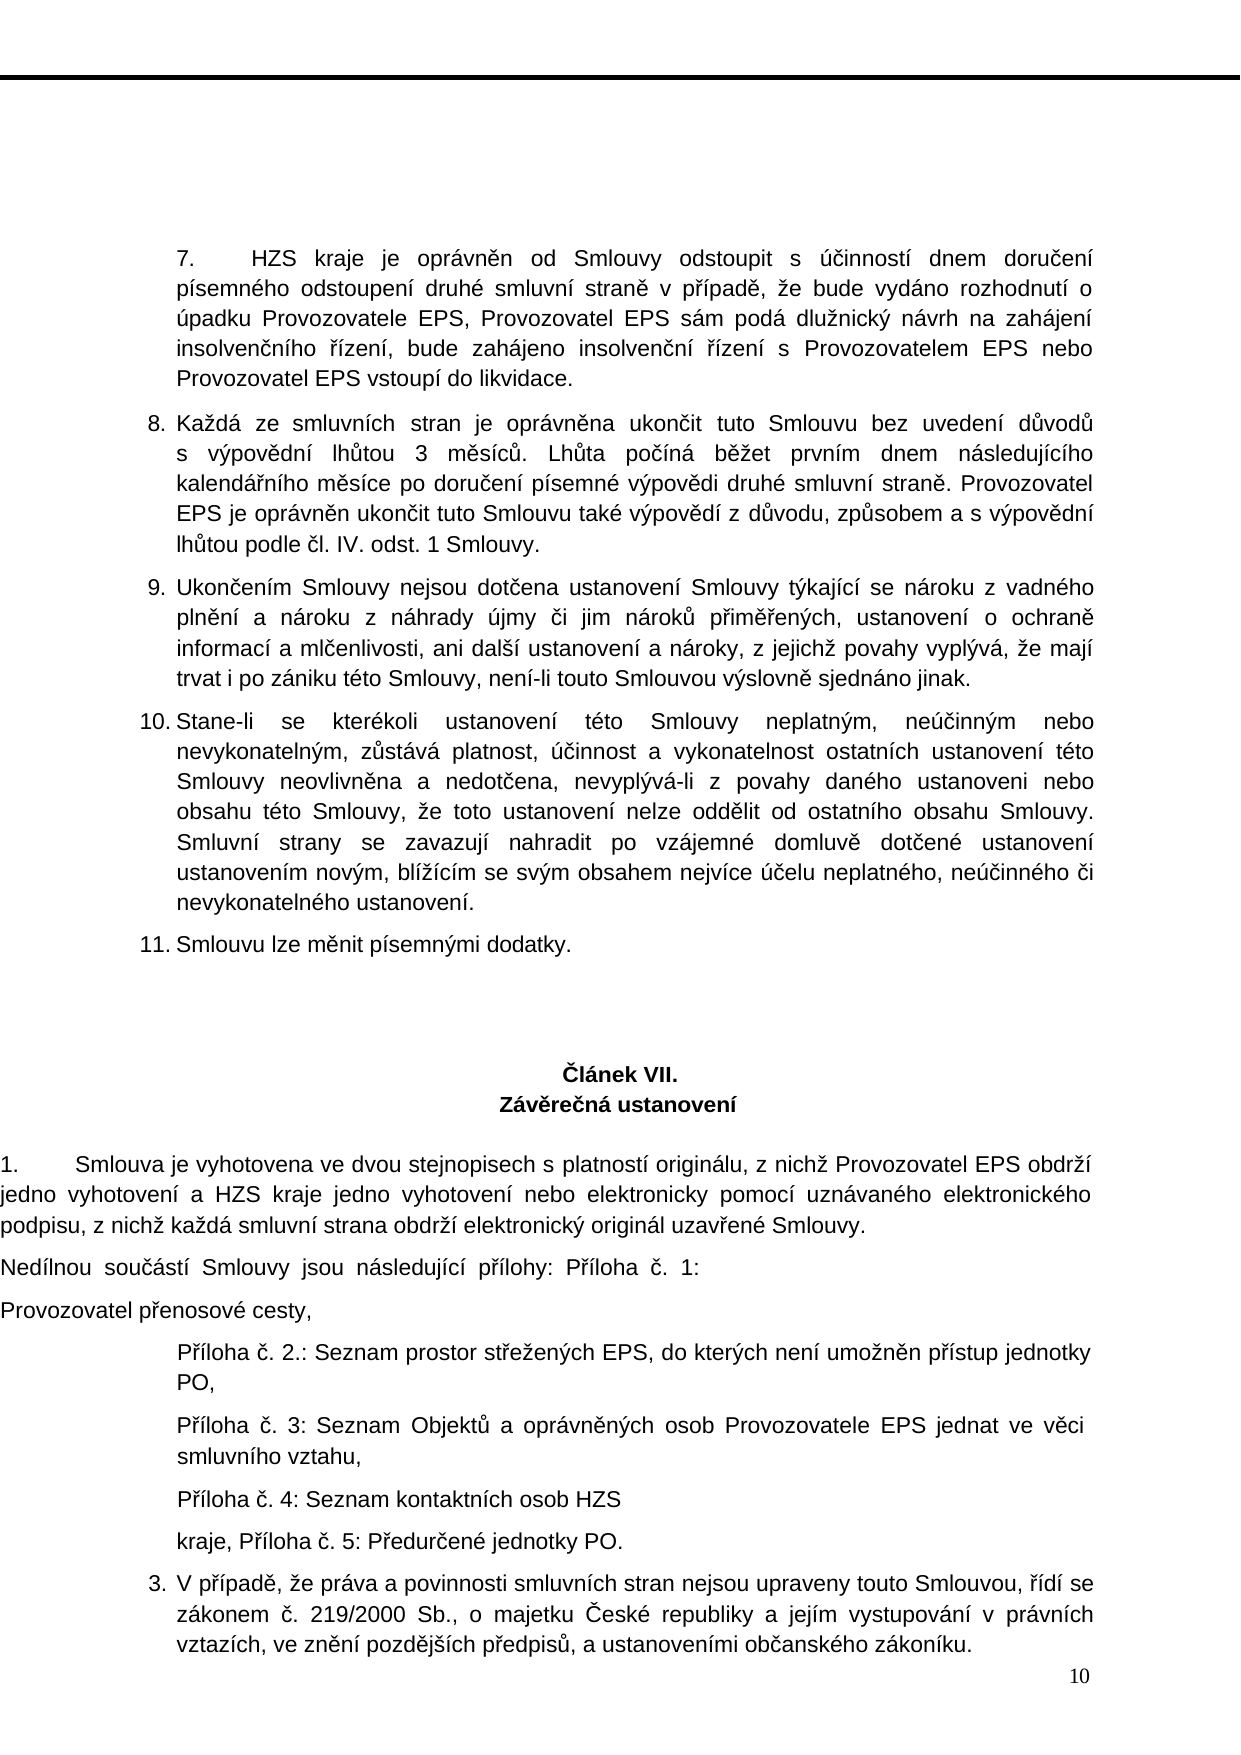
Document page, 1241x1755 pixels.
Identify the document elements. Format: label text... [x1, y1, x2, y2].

list V případě, že práva a povinnosti smluvních stran nejsou upraveny touto Smlouvou, řídí se zákonem č. 219/2000 Sb., o majetku České republiky a jejím vystupování v právních vztazích, ve znění pozdějších předpisů, a ustanoveními občanského zákoníku. [148, 1570, 1094, 1657]
list Každá ze smluvních stran je oprávněna ukončit tuto Smlouvu bez uvedení důvodů s výpovědní lhůtou 3 měsíců. Lhůta počíná běžet prvním dnem následujícího kalendářního měsíce po doručení písemné výpovědi druhé smluvní straně. Provozovatel EPS je oprávněn ukončit tuto Smlouvu také výpovědí z důvodu, způsobem a s výpovědní lhůtou podle čl. IV. odst. 1 Smlouvy. [147, 410, 1094, 557]
text Příloha č. 4: Seznam kontaktních osob HZS kraje, Příloha č. 5: Předurčené jednotky PO. [176, 1486, 683, 1554]
list HZS kraje je oprávněn od Smlouvy odstoupit s účinností dnem doručení písemného odstoupení druhé smluvní straně v případě, že bude vydáno rozhodnutí o úpadku Provozovatele EPS, Provozovatel EPS sám podá dlužnický návrh na zahájení insolvenčního řízení, bude zahájeno insolvenční řízení s Provozovatelem EPS nebo Provozovatel EPS vstoupí do likvidace. [176, 244, 1093, 392]
list Ukončením Smlouvy nejsou dotčena ustanovení Smlouvy týkající se nároku z vadného plnění a nároku z náhrady újmy či jim nároků přiměřených, ustanovení o ochraně informací a mlčenlivosti, ani další ustanovení a nároky, z jejichž povahy vyplývá, že mají trvat i po zániku této Smlouvy, není-li touto Smlouvou výslovně sjednáno jinak. [147, 574, 1094, 691]
list Smlouva je vyhotovena ve dvou stejnopisech s platností originálu, z nichž Provozovatel EPS obdrží jedno vyhotovení a HZS kraje jedno vyhotovení nebo elektronicky pomocí uznávaného elektronického podpisu, z nichž každá smluvní strana obdrží elektronický originál uzavřené Smlouvy. [0, 1151, 1092, 1238]
list Smlouvu lze měnit písemnými dodatky. [139, 931, 1241, 958]
text Příloha č. 2.: Seznam prostor střežených EPS, do kterých není umožněn přístup jednotky PO, [176, 1339, 1092, 1396]
list Stane-li se kterékoli ustanovení této Smlouvy neplatným, neúčinným nebo nevykonatelným, zůstává platnost, účinnost a vykonatelnost ostatních ustanovení této Smlouvy neovlivněna a nedotčena, nevyplývá-li z povahy daného ustanoveni nebo obsahu této Smlouvy, že toto ustanovení nelze oddělit od ostatního obsahu Smlouvy. Smluvní strany se zavazují nahradit po vzájemné domluvě dotčené ustanovení ustanovením novým, blížícím se svým obsahem nejvíce účelu neplatného, neúčinného či nevykonatelného ustanovení. [139, 708, 1094, 915]
list Nedílnou součástí Smlouvy jsou následující přílohy: Příloha č. 1: Provozovatel přenosové cesty, [0, 1254, 700, 1323]
text Příloha č. 3: Seznam Objektů a oprávněných osob Provozovatele EPS jednat ve věci smluvního vztahu, [176, 1412, 1187, 1469]
text Článek VII. Závěrečná ustanovení [499, 1062, 739, 1117]
